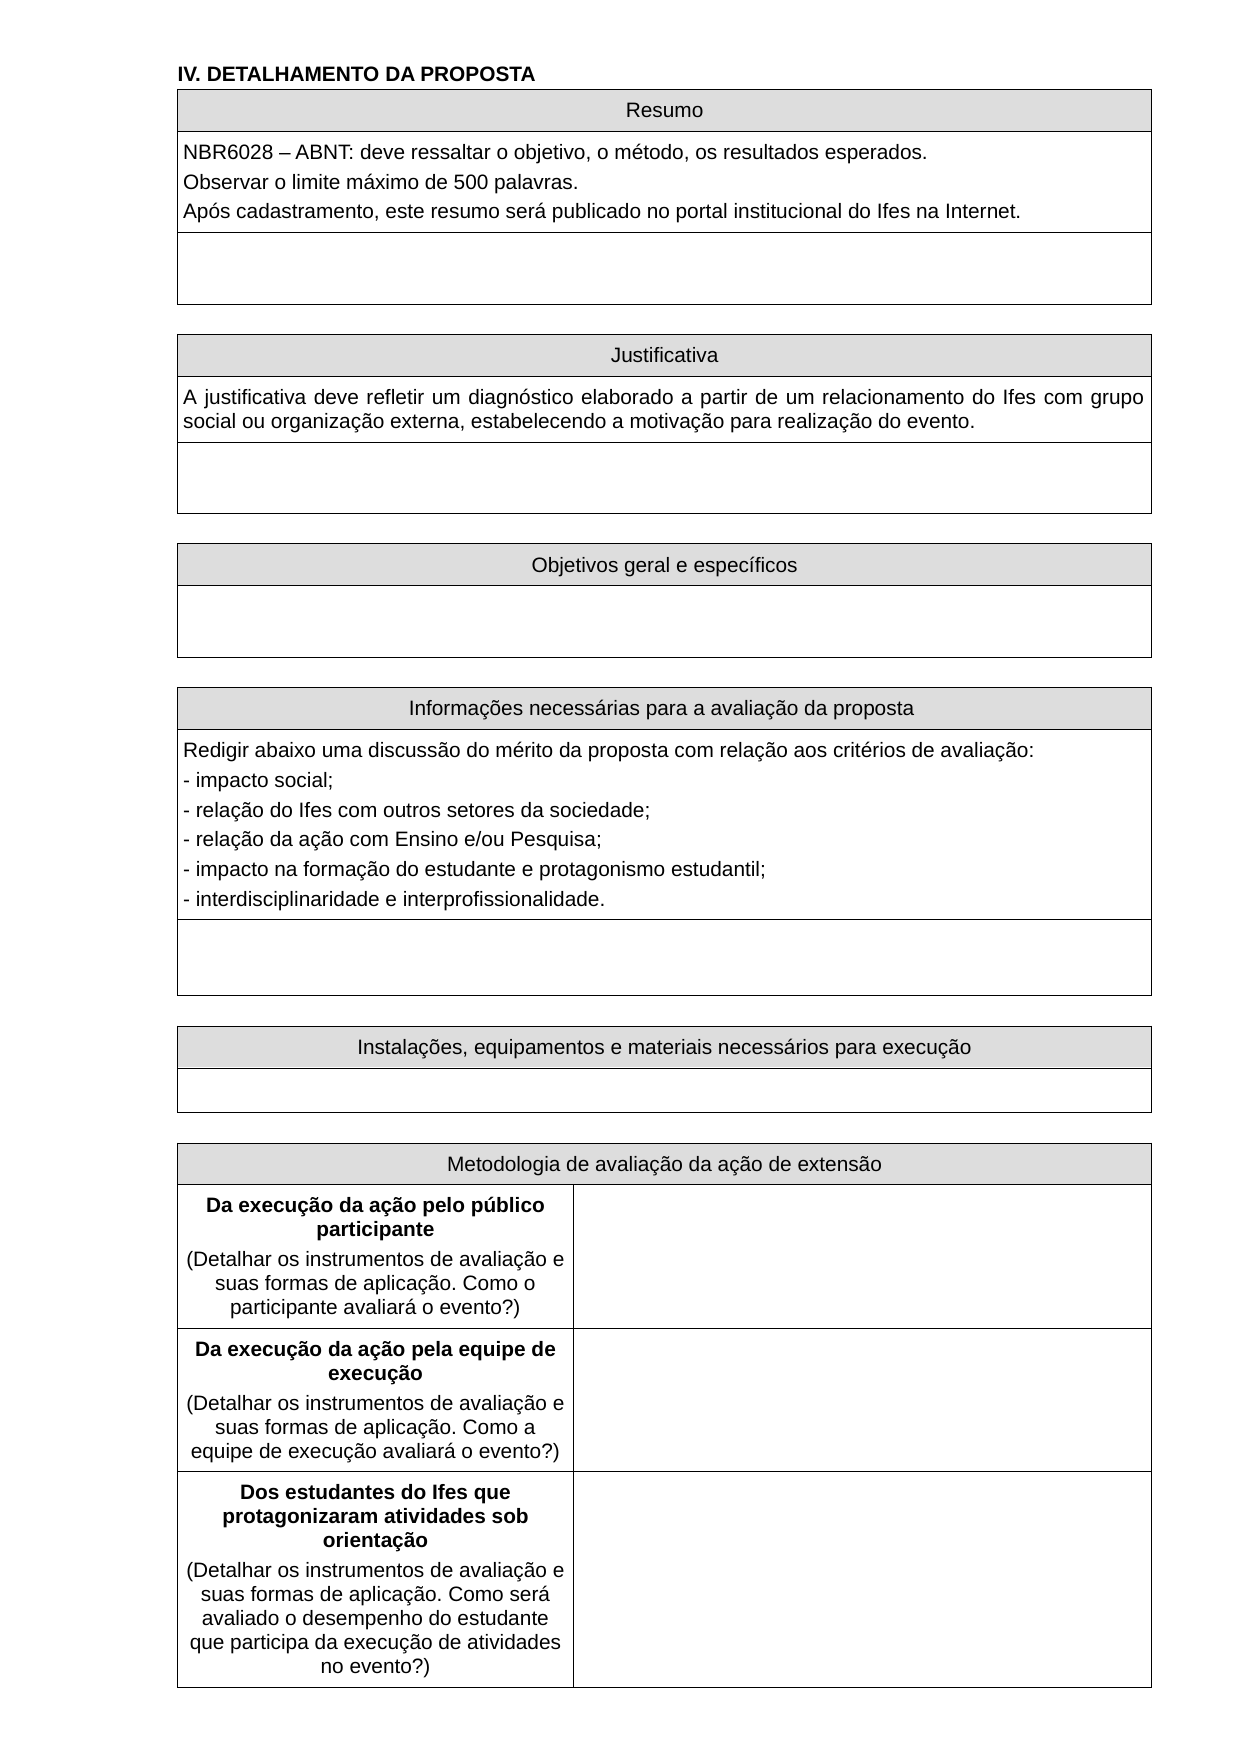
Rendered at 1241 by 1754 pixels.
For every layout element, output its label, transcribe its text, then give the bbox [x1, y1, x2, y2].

table_cell [178, 233, 1151, 303]
table_cell Da execução da ação pela equipe de execução (Detalhar os instrumentos de avaliação e suas formas de aplicação. Como a equipe de execução avaliará o evento?) [178, 1329, 573, 1471]
table_cell [574, 1329, 1151, 1471]
table_header Justificativa [178, 335, 1151, 376]
table_header Objetivos geral e específicos [178, 544, 1151, 585]
table_cell [574, 1185, 1151, 1328]
table_cell Redigir abaixo uma discussão do mérito da proposta com relação aos critérios de avaliação: - impacto social; - relação do Ifes com outros setores da sociedade; - relação da ação com Ensino e/ou Pesquisa; - impacto na formação do estudante e protagonismo estudantil; - interdisciplinaridade e interprofissionalidade. [178, 730, 1151, 919]
table_cell [178, 443, 1151, 513]
table_cell Da execução da ação pelo público participante (Detalhar os instrumentos de avaliação e suas formas de aplicação. Como o participante avaliará o evento?) [178, 1185, 573, 1328]
table_cell [178, 586, 1151, 657]
table_cell [178, 1069, 1151, 1112]
table_cell [178, 920, 1151, 995]
table_header Informações necessárias para a avaliação da proposta [178, 688, 1151, 729]
table_header Resumo [178, 90, 1151, 131]
table_header Metodologia de avaliação da ação de extensão [178, 1144, 1151, 1184]
text IV. DETALHAMENTO DA PROPOSTA [177, 62, 1152, 86]
table_cell [574, 1472, 1151, 1686]
table_cell A justificativa deve refletir um diagnóstico elaborado a partir de um relacionamento do Ifes com grupo social ou organização externa, estabelecendo a motivação para realização do evento. [178, 377, 1151, 441]
table_header Instalações, equipamentos e materiais necessários para execução [178, 1027, 1151, 1067]
table_cell NBR6028 – ABNT: deve ressaltar o objetivo, o método, os resultados esperados. Observar o limite máximo de 500 palavras. Após cadastramento, este resumo será publicado no portal institucional do Ifes na Internet. [178, 132, 1151, 232]
table_cell Dos estudantes do Ifes que protagonizaram atividades sob orientação (Detalhar os instrumentos de avaliação e suas formas de aplicação. Como será avaliado o desempenho do estudante que participa da execução de atividades no evento?) [178, 1472, 573, 1686]
